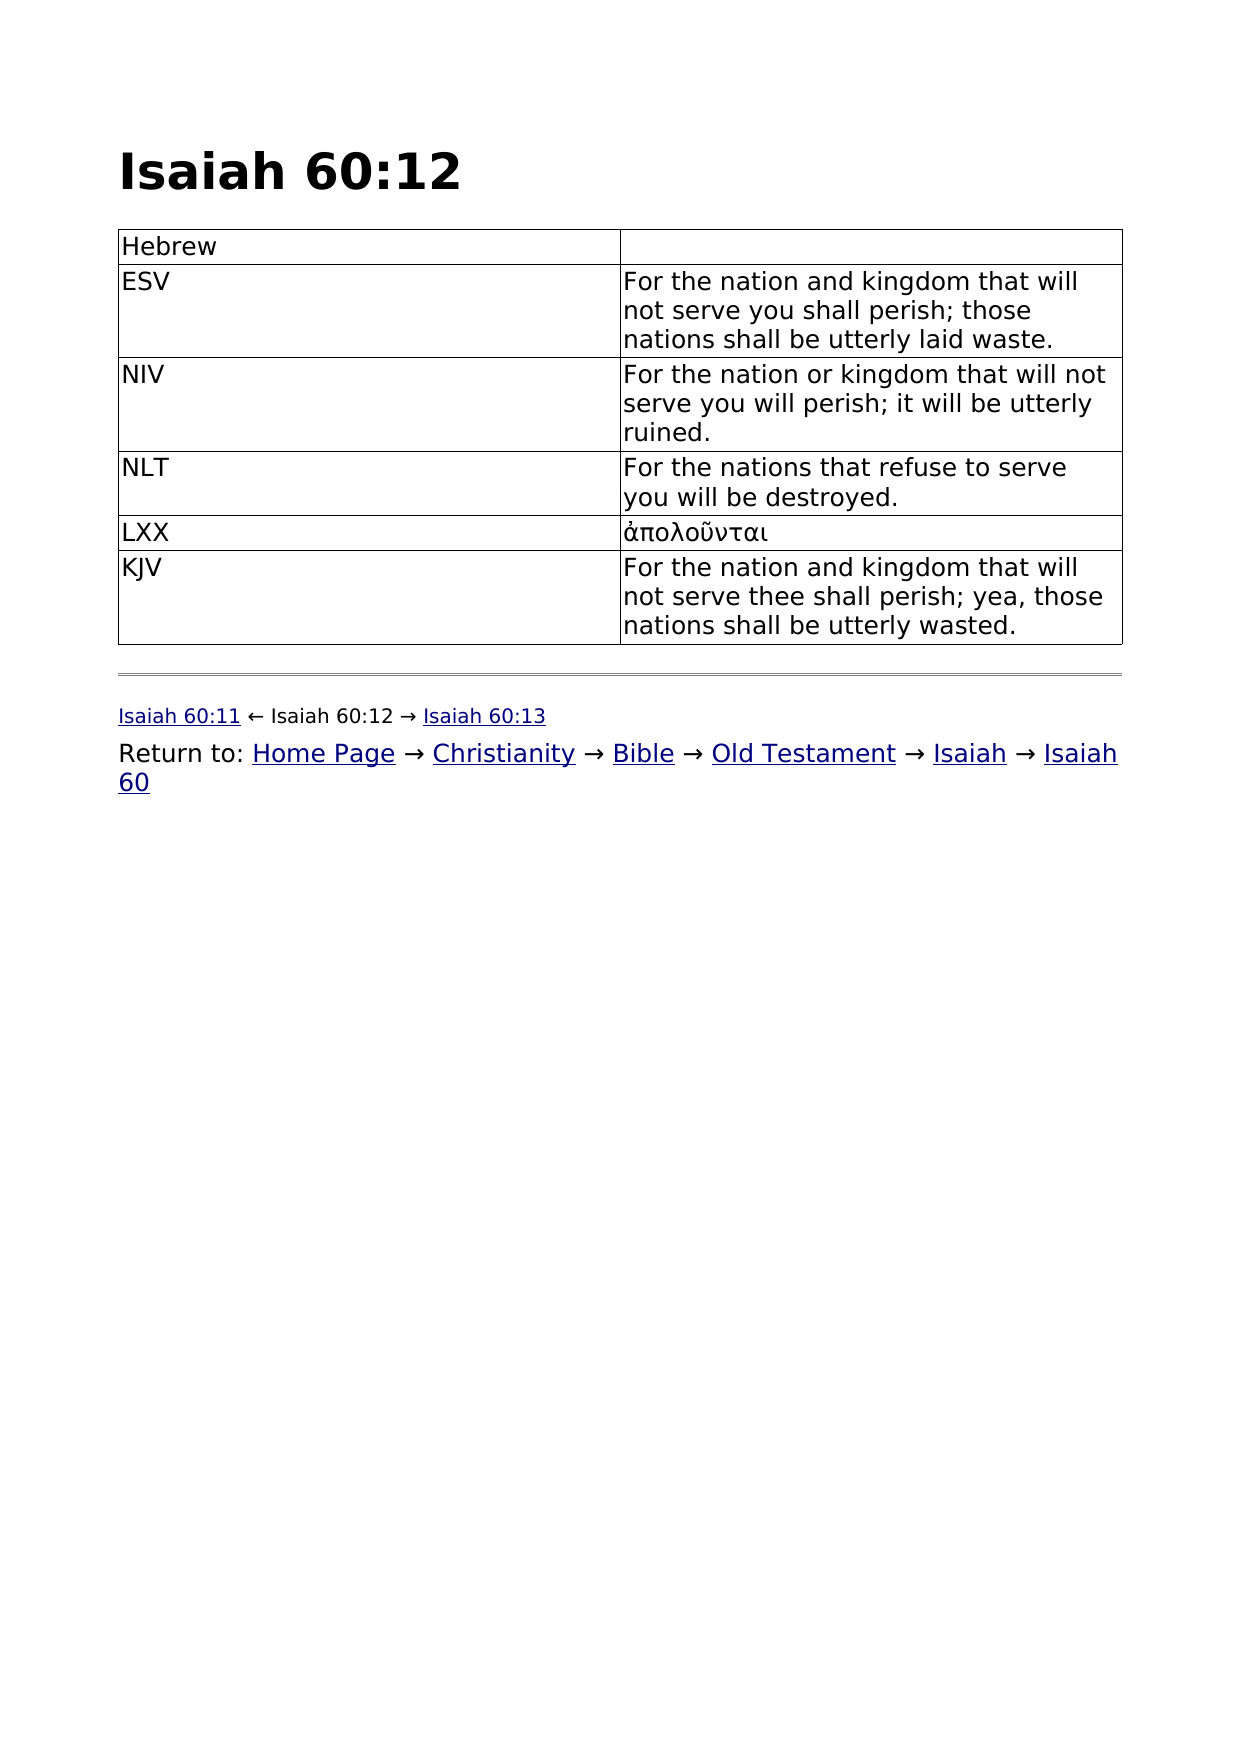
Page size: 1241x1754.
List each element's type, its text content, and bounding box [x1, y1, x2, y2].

table_cell NLT [119, 452, 620, 515]
subtitle Isaiah 60:12 [118, 143, 1122, 201]
text Isaiah 60:11 ← Isaiah 60:12 → Isaiah 60:13 [118, 705, 1122, 739]
table_cell ESV [119, 265, 620, 357]
table_cell LXX [119, 516, 620, 550]
table_cell KJV [119, 551, 620, 643]
table_cell For the nation and kingdom that will not serve thee shall perish; yea, those nations shall be utterly wasted. [621, 551, 1122, 643]
text Return to: Home Page → Christianity → Bible → Old Testament → Isaiah → Isaiah 60 [118, 739, 1122, 797]
table_cell For the nations that refuse to serve you will be destroyed. [621, 452, 1122, 515]
table_cell For the nation and kingdom that will not serve you shall perish; those nations shall be utterly laid waste. [621, 265, 1122, 357]
table_header [621, 230, 1122, 264]
table_cell NIV [119, 358, 620, 451]
table_cell For the nation or kingdom that will not serve you will perish; it will be utterly ruined. [621, 358, 1122, 451]
table_cell ἀπολοῦνται [621, 516, 1122, 550]
table_header Hebrew [119, 230, 620, 264]
